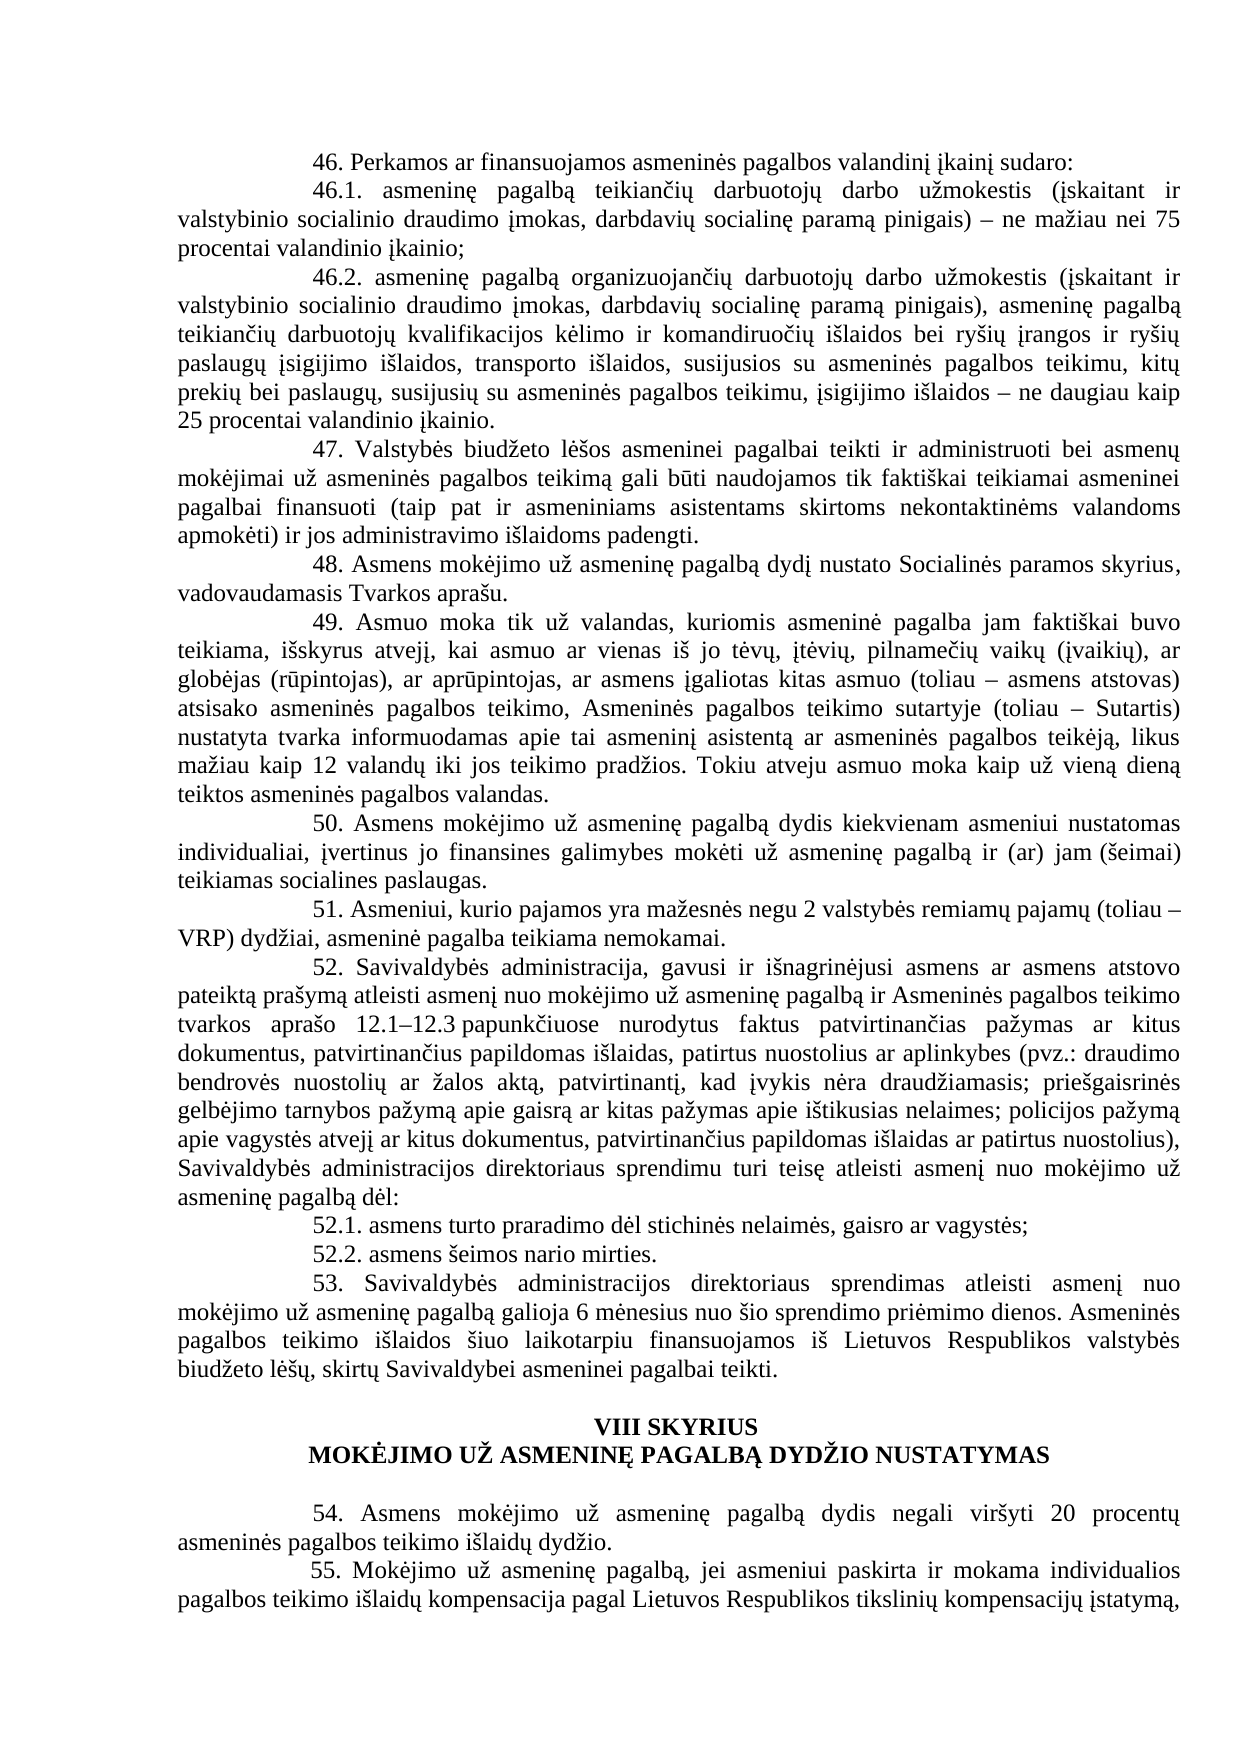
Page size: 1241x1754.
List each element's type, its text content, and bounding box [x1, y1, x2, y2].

text 49. Asmuo moka tik už valandas, kuriomis asmeninė pagalba jam faktiškai buvo teikiama, išskyrus atvejį, kai asmuo ar vienas iš jo tėvų, įtėvių, pilnamečių vaikų (įvaikių), ar globėjas (rūpintojas), ar aprūpintojas, ar asmens įgaliotas kitas asmuo (toliau – asmens atstovas) atsisako asmeninės pagalbos teikimo, Asmeninės pagalbos teikimo sutartyje (toliau – Sutartis) nustatyta tvarka informuodamas apie tai asmeninį asistentą ar asmeninės pagalbos teikėją, likus mažiau kaip 12 valandų iki jos teikimo pradžios. Tokiu atveju asmuo moka kaip už vieną dieną teiktos asmeninės pagalbos valandas. [177, 607, 1181, 808]
text 50. Asmens mokėjimo už asmeninę pagalbą dydis kiekvienam asmeniui nustatomas individualiai, įvertinus jo finansines galimybes mokėti už asmeninę pagalbą ir (ar) jam (šeimai) teikiamas socialines paslaugas. [177, 808, 1181, 894]
text 52.1. asmens turto praradimo dėl stichinės nelaimės, gaisro ar vagystės; [177, 1211, 1181, 1239]
text 52. Savivaldybės administracija, gavusi ir išnagrinėjusi asmens ar asmens atstovo pateiktą prašymą atleisti asmenį nuo mokėjimo už asmeninę pagalbą ir Asmeninės pagalbos teikimo tvarkos aprašo 12.1–12.3 papunkčiuose nurodytus faktus patvirtinančias pažymas ar kitus dokumentus, patvirtinančius papildomas išlaidas, patirtus nuostolius ar aplinkybes (pvz.: draudimo bendrovės nuostolių ar žalos aktą, patvirtinantį, kad įvykis nėra draudžiamasis; priešgaisrinės gelbėjimo tarnybos pažymą apie gaisrą ar kitas pažymas apie ištikusias nelaimes; policijos pažymą apie vagystės atvejį ar kitus dokumentus, patvirtinančius papildomas išlaidas ar patirtus nuostolius), Savivaldybės administracijos direktoriaus sprendimu turi teisę atleisti asmenį nuo mokėjimo už asmeninę pagalbą dėl: [177, 952, 1181, 1211]
text 54. Asmens mokėjimo už asmeninę pagalbą dydis negali viršyti 20 procentų asmeninės pagalbos teikimo išlaidų dydžio. [177, 1498, 1181, 1556]
text 55. Mokėjimo už asmeninę pagalbą, jei asmeniui paskirta ir mokama individualios pagalbos teikimo išlaidų kompensacija pagal Lietuvos Respublikos tikslinių kompensacijų įstatymą, [177, 1556, 1181, 1613]
text 46.2. asmeninę pagalbą organizuojančių darbuotojų darbo užmokestis (įskaitant ir valstybinio socialinio draudimo įmokas, darbdavių socialinę paramą pinigais), asmeninę pagalbą teikiančių darbuotojų kvalifikacijos kėlimo ir komandiruočių išlaidos bei ryšių įrangos ir ryšių paslaugų įsigijimo išlaidos, transporto išlaidos, susijusios su asmeninės pagalbos teikimu, kitų prekių bei paslaugų, susijusių su asmeninės pagalbos teikimu, įsigijimo išlaidos – ne daugiau kaip 25 procentai valandinio įkainio. [177, 262, 1181, 434]
text 53. Savivaldybės administracijos direktoriaus sprendimas atleisti asmenį nuo mokėjimo už asmeninę pagalbą galioja 6 mėnesius nuo šio sprendimo priėmimo dienos. Asmeninės pagalbos teikimo išlaidos šiuo laikotarpiu finansuojamos iš Lietuvos Respublikos valstybės biudžeto lėšų, skirtų Savivaldybei asmeninei pagalbai teikti. [177, 1268, 1181, 1383]
text 52.2. asmens šeimos nario mirties. [177, 1239, 1181, 1268]
text 46. Perkamos ar finansuojamos asmeninės pagalbos valandinį įkainį sudaro: [177, 147, 1181, 176]
text 48. Asmens mokėjimo už asmeninę pagalbą dydį nustato Socialinės paramos skyrius, vadovaudamasis Tvarkos aprašu. [177, 549, 1181, 607]
text VIII SKYRIUS [177, 1412, 1181, 1441]
text 51. Asmeniui, kurio pajamos yra mažesnės negu 2 valstybės remiamų pajamų (toliau – VRP) dydžiai, asmeninė pagalba teikiama nemokamai. [177, 894, 1181, 952]
text MOKĖJIMO UŽ ASMENINĘ PAGALBĄ DYDŽIO NUSTATYMAS [177, 1441, 1181, 1469]
text 46.1. asmeninę pagalbą teikiančių darbuotojų darbo užmokestis (įskaitant ir valstybinio socialinio draudimo įmokas, darbdavių socialinę paramą pinigais) – ne mažiau nei 75 procentai valandinio įkainio; [177, 176, 1181, 262]
text 47. Valstybės biudžeto lėšos asmeninei pagalbai teikti ir administruoti bei asmenų mokėjimai už asmeninės pagalbos teikimą gali būti naudojamos tik faktiškai teikiamai asmeninei pagalbai finansuoti (taip pat ir asmeniniams asistentams skirtoms nekontaktinėms valandoms apmokėti) ir jos administravimo išlaidoms padengti. [177, 434, 1181, 549]
